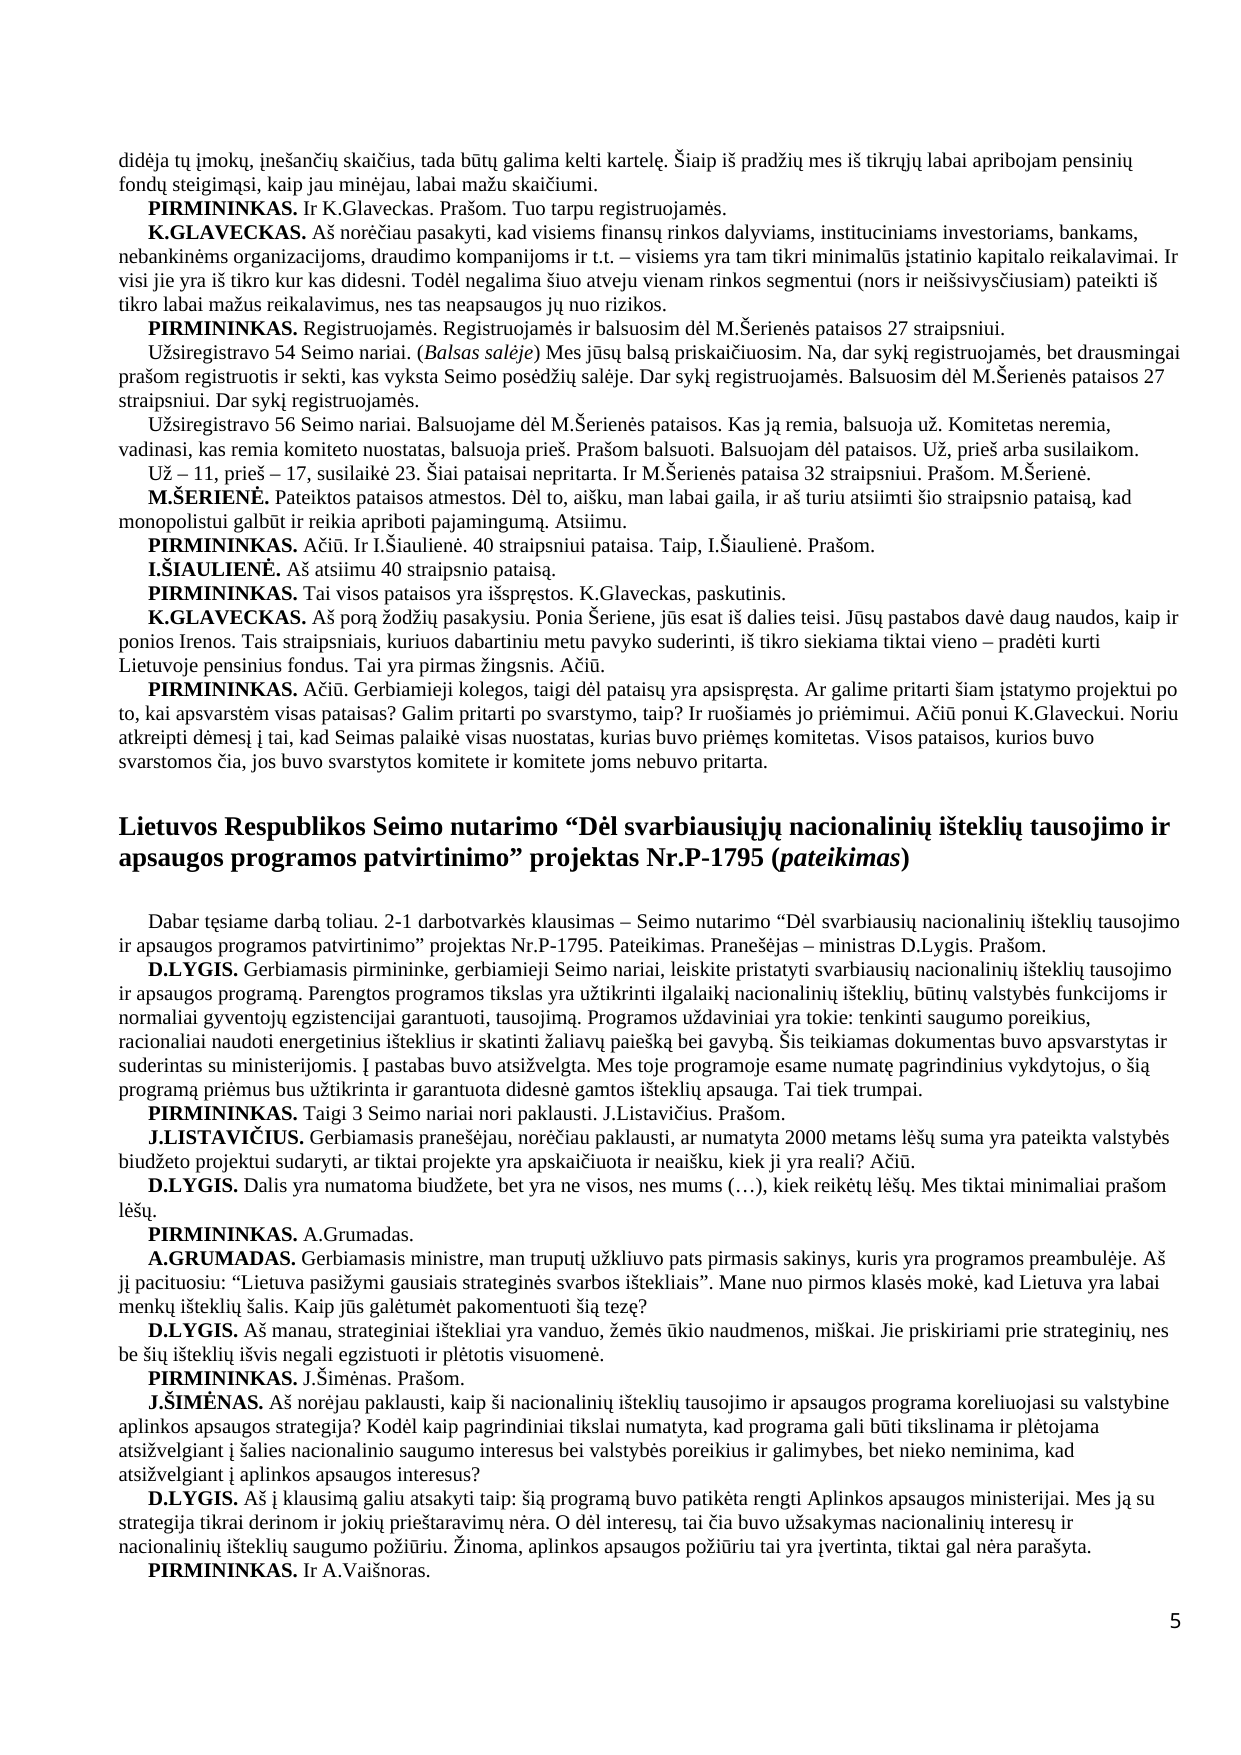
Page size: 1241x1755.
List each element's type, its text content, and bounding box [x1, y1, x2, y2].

text Lietuvos Respublikos Seimo nutarimo “Dėl svarbiausiųjų nacionalinių išteklių tausojimo ir apsaugos programos patvirtinimo” projektas Nr.P-1795 (pateikimas) [118, 810, 1181, 872]
text PIRMININKAS. Tai visos pataisos yra išspręstos. K.Glaveckas, paskutinis. [118, 581, 1181, 605]
text PIRMININKAS. J.Šimėnas. Prašom. [118, 1366, 1181, 1390]
text PIRMININKAS. Registruojamės. Registruojamės ir balsuosim dėl M.Šerienės pataisos 27 straipsniui. [118, 316, 1181, 340]
text Užsiregistravo 54 Seimo nariai. (Balsas salėje) Mes jūsų balsą priskaičiuosim. Na, dar sykį registruojamės, bet drausmingai prašom registruotis ir sekti, kas vyksta Seimo posėdžių salėje. Dar sykį registruojamės. Balsuosim dėl M.Šerienės pataisos 27 straipsniui. Dar sykį registruojamės. [118, 340, 1181, 412]
text J.ŠIMĖNAS. Aš norėjau paklausti, kaip ši nacionalinių išteklių tausojimo ir apsaugos programa koreliuojasi su valstybine aplinkos apsaugos strategija? Kodėl kaip pagrindiniai tikslai numatyta, kad programa gali būti tikslinama ir plėtojama atsižvelgiant į šalies nacionalinio saugumo interesus bei valstybės poreikius ir galimybes, bet nieko neminima, kad atsižvelgiant į aplinkos apsaugos interesus? [118, 1390, 1181, 1486]
text PIRMININKAS. Ir A.Vaišnoras. [118, 1558, 1181, 1582]
text I.ŠIAULIENĖ. Aš atsiimu 40 straipsnio pataisą. [118, 557, 1181, 581]
text Užsiregistravo 56 Seimo nariai. Balsuojame dėl M.Šerienės pataisos. Kas ją remia, balsuoja už. Komitetas neremia, vadinasi, kas remia komiteto nuostatas, balsuoja prieš. Prašom balsuoti. Balsuojam dėl pataisos. Už, prieš arba susilaikom. [118, 412, 1181, 461]
text PIRMININKAS. Taigi 3 Seimo nariai nori paklausti. J.Listavičius. Prašom. [118, 1101, 1181, 1125]
text PIRMININKAS. A.Grumadas. [118, 1222, 1181, 1246]
text A.GRUMADAS. Gerbiamasis ministre, man truputį užkliuvo pats pirmasis sakinys, kuris yra programos preambulėje. Aš jį pacituosiu: “Lietuva pasižymi gausiais strateginės svarbos ištekliais”. Mane nuo pirmos klasės mokė, kad Lietuva yra labai menkų išteklių šalis. Kaip jūs galėtumėt pakomentuoti šią tezę? [118, 1246, 1181, 1318]
text D.LYGIS. Aš į klausimą galiu atsakyti taip: šią programą buvo patikėta rengti Aplinkos apsaugos ministerijai. Mes ją su strategija tikrai derinom ir jokių prieštaravimų nėra. O dėl interesų, tai čia buvo užsakymas nacionalinių interesų ir nacionalinių išteklių saugumo požiūriu. Žinoma, aplinkos apsaugos požiūriu tai yra įvertinta, tiktai gal nėra parašyta. [118, 1486, 1181, 1558]
text didėja tų įmokų, įnešančių skaičius, tada būtų galima kelti kartelę. Šiaip iš pradžių mes iš tikrųjų labai apribojam pensinių fondų steigimąsi, kaip jau minėjau, labai mažu skaičiumi. [118, 148, 1181, 196]
text K.GLAVECKAS. Aš porą žodžių pasakysiu. Ponia Šeriene, jūs esat iš dalies teisi. Jūsų pastabos davė daug naudos, kaip ir ponios Irenos. Tais straipsniais, kuriuos dabartiniu metu pavyko suderinti, iš tikro siekiama tiktai vieno – pradėti kurti Lietuvoje pensinius fondus. Tai yra pirmas žingsnis. Ačiū. [118, 605, 1181, 677]
text D.LYGIS. Aš manau, strateginiai ištekliai yra vanduo, žemės ūkio naudmenos, miškai. Jie priskiriami prie strateginių, nes be šių išteklių išvis negali egzistuoti ir plėtotis visuomenė. [118, 1318, 1181, 1366]
text M.ŠERIENĖ. Pateiktos pataisos atmestos. Dėl to, aišku, man labai gaila, ir aš turiu atsiimti šio straipsnio pataisą, kad monopolistui galbūt ir reikia apriboti pajamingumą. Atsiimu. [118, 484, 1181, 533]
text PIRMININKAS. Ačiū. Gerbiamieji kolegos, taigi dėl pataisų yra apsispręsta. Ar galime pritarti šiam įstatymo projektui po to, kai apsvarstėm visas pataisas? Galim pritarti po svarstymo, taip? Ir ruošiamės jo priėmimui. Ačiū ponui K.Glaveckui. Noriu atkreipti dėmesį į tai, kad Seimas palaikė visas nuostatas, kurias buvo priėmęs komitetas. Visos pataisos, kurios buvo svarstomos čia, jos buvo svarstytos komitete ir komitete joms nebuvo pritarta. [118, 677, 1181, 773]
text D.LYGIS. Dalis yra numatoma biudžete, bet yra ne visos, nes mums (…), kiek reikėtų lėšų. Mes tiktai minimaliai prašom lėšų. [118, 1173, 1181, 1222]
text Už – 11, prieš – 17, susilaikė 23. Šiai pataisai nepritarta. Ir M.Šerienės pataisa 32 straipsniui. Prašom. M.Šerienė. [118, 461, 1181, 484]
text K.GLAVECKAS. Aš norėčiau pasakyti, kad visiems finansų rinkos dalyviams, instituciniams investoriams, bankams, nebankinėms organizacijoms, draudimo kompanijoms ir t.t. – visiems yra tam tikri minimalūs įstatinio kapitalo reikalavimai. Ir visi jie yra iš tikro kur kas didesni. Todėl negalima šiuo atveju vienam rinkos segmentui (nors ir neišsivysčiusiam) pateikti iš tikro labai mažus reikalavimus, nes tas neapsaugos jų nuo rizikos. [118, 220, 1181, 316]
text PIRMININKAS. Ir K.Glaveckas. Prašom. Tuo tarpu registruojamės. [118, 196, 1181, 220]
text D.LYGIS. Gerbiamasis pirmininke, gerbiamieji Seimo nariai, leiskite pristatyti svarbiausių nacionalinių išteklių tausojimo ir apsaugos programą. Parengtos programos tikslas yra užtikrinti ilgalaikį nacionalinių išteklių, būtinų valstybės funkcijoms ir normaliai gyventojų egzistencijai garantuoti, tausojimą. Programos uždaviniai yra tokie: tenkinti saugumo poreikius, racionaliai naudoti energetinius išteklius ir skatinti žaliavų paiešką bei gavybą. Šis teikiamas dokumentas buvo apsvarstytas ir suderintas su ministerijomis. Į pastabas buvo atsižvelgta. Mes toje programoje esame numatę pagrindinius vykdytojus, o šią programą priėmus bus užtikrinta ir garantuota didesnė gamtos išteklių apsauga. Tai tiek trumpai. [118, 957, 1181, 1101]
text PIRMININKAS. Ačiū. Ir I.Šiaulienė. 40 straipsniui pataisa. Taip, I.Šiaulienė. Prašom. [118, 533, 1181, 557]
text J.LISTAVIČIUS. Gerbiamasis pranešėjau, norėčiau paklausti, ar numatyta 2000 metams lėšų suma yra pateikta valstybės biudžeto projektui sudaryti, ar tiktai projekte yra apskaičiuota ir neaišku, kiek ji yra reali? Ačiū. [118, 1125, 1181, 1173]
text Dabar tęsiame darbą toliau. 2-1 darbotvarkės klausimas – Seimo nutarimo “Dėl svarbiausių nacionalinių išteklių tausojimo ir apsaugos programos patvirtinimo” projektas Nr.P-1795. Pateikimas. Pranešėjas – ministras D.Lygis. Prašom. [118, 909, 1181, 957]
